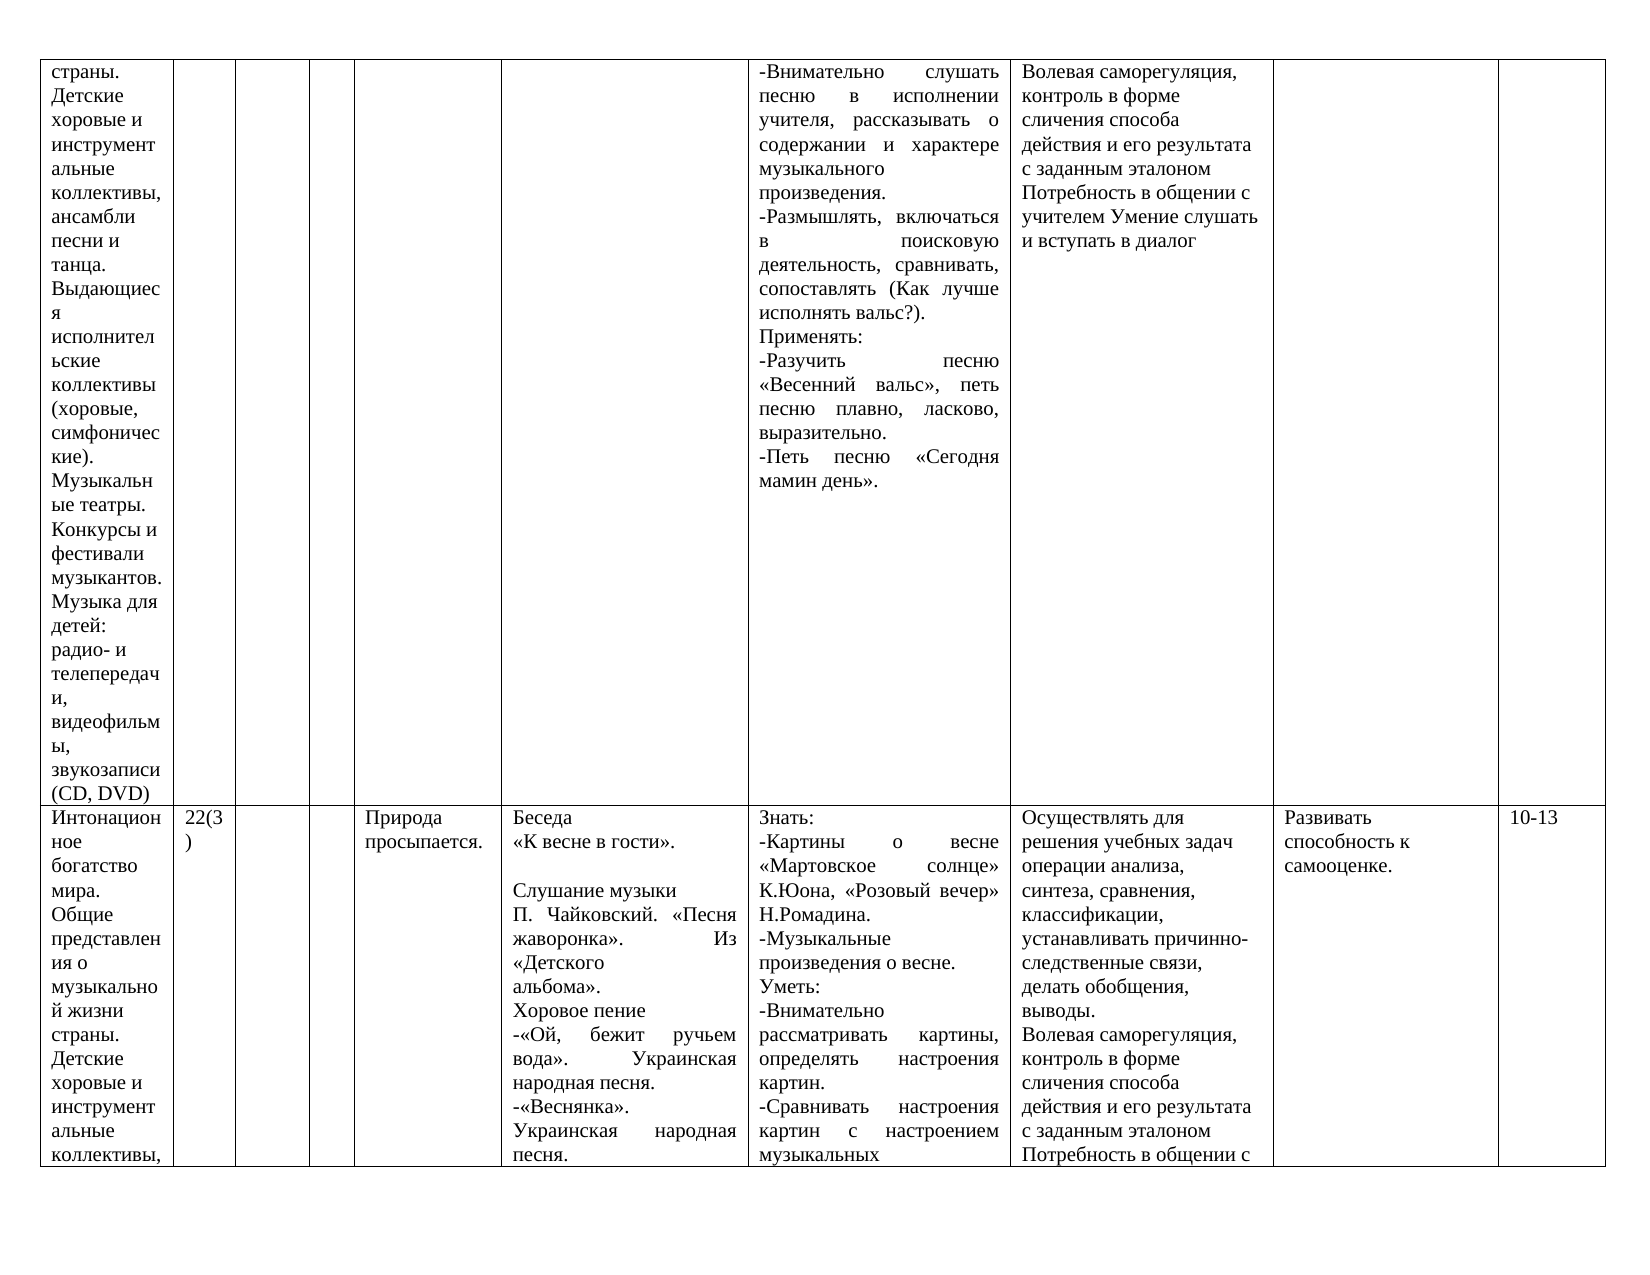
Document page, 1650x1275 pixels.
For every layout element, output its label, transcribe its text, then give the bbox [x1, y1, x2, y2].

table_cell 10-13 [1499, 806, 1605, 1166]
table_cell [310, 806, 354, 1166]
table_cell Природа просыпается. [355, 806, 501, 1166]
table_cell [1274, 60, 1498, 805]
table_cell [310, 60, 354, 805]
table_cell [355, 60, 501, 805]
table_cell Знать: -Картины о весне «Мартовское солнце» К.Юона, «Розовый вечер» Н.Ромадина. -Музыкальные произведения о весне. Уметь: -Внимательно рассматривать картины, определять настроения картин. -Сравнивать настроения картин с настроением музыкальных [749, 806, 1010, 1166]
table_cell Осуществлять для решения учебных задач операции анализа, синтеза, сравнения, классификации, устанавливать причинно-следственные связи, делать обобщения, выводы. Волевая саморегуляция, контроль в форме сличения способа действия и его результата с заданным эталоном Потребность в общении с [1011, 806, 1273, 1166]
table_cell Интонационное богатство мира. Общие представления о музыкальной жизни страны. Детские хоровые и инструментальные коллективы, [41, 806, 173, 1166]
table_cell [502, 60, 748, 805]
table_cell Беседа «К весне в гости». Слушание музыки П. Чайковский. «Песня жаворонка». Из «Детского альбома». Хоровое пение -«Ой, бежит ручьем вода». Украинская народная песня. -«Веснянка». Украинская народная песня. [502, 806, 748, 1166]
table_cell [236, 806, 309, 1166]
table_cell страны. Детские хоровые и инструментальные коллективы, ансамбли песни и танца. Выдающиеся исполнительские коллективы (хоровые, симфонические). Музыкальные театры. Конкурсы и фестивали музыкантов. Музыка для детей: радио- и телепередачи, видеофильмы, звукозаписи (CD, DVD) [41, 60, 173, 805]
table_cell Волевая саморегуляция, контроль в форме сличения способа действия и его результата с заданным эталоном Потребность в общении с учителем Умение слушать и вступать в диалог [1011, 60, 1273, 805]
table_cell -Внимательно слушать песню в исполнении учителя, рассказывать о содержании и характере музыкального произведения. -Размышлять, включаться в поисковую деятельность, сравнивать, сопоставлять (Как лучше исполнять вальс?). Применять: -Разучить песню «Весенний вальс», петь песню плавно, ласково, выразительно. -Петь песню «Сегодня мамин день». [749, 60, 1010, 805]
table_cell Развивать способность к самооценке. [1274, 806, 1498, 1166]
table_cell [236, 60, 309, 805]
table_cell [1499, 60, 1605, 805]
table_cell 22(3) [174, 806, 235, 1166]
table_cell [174, 60, 235, 805]
